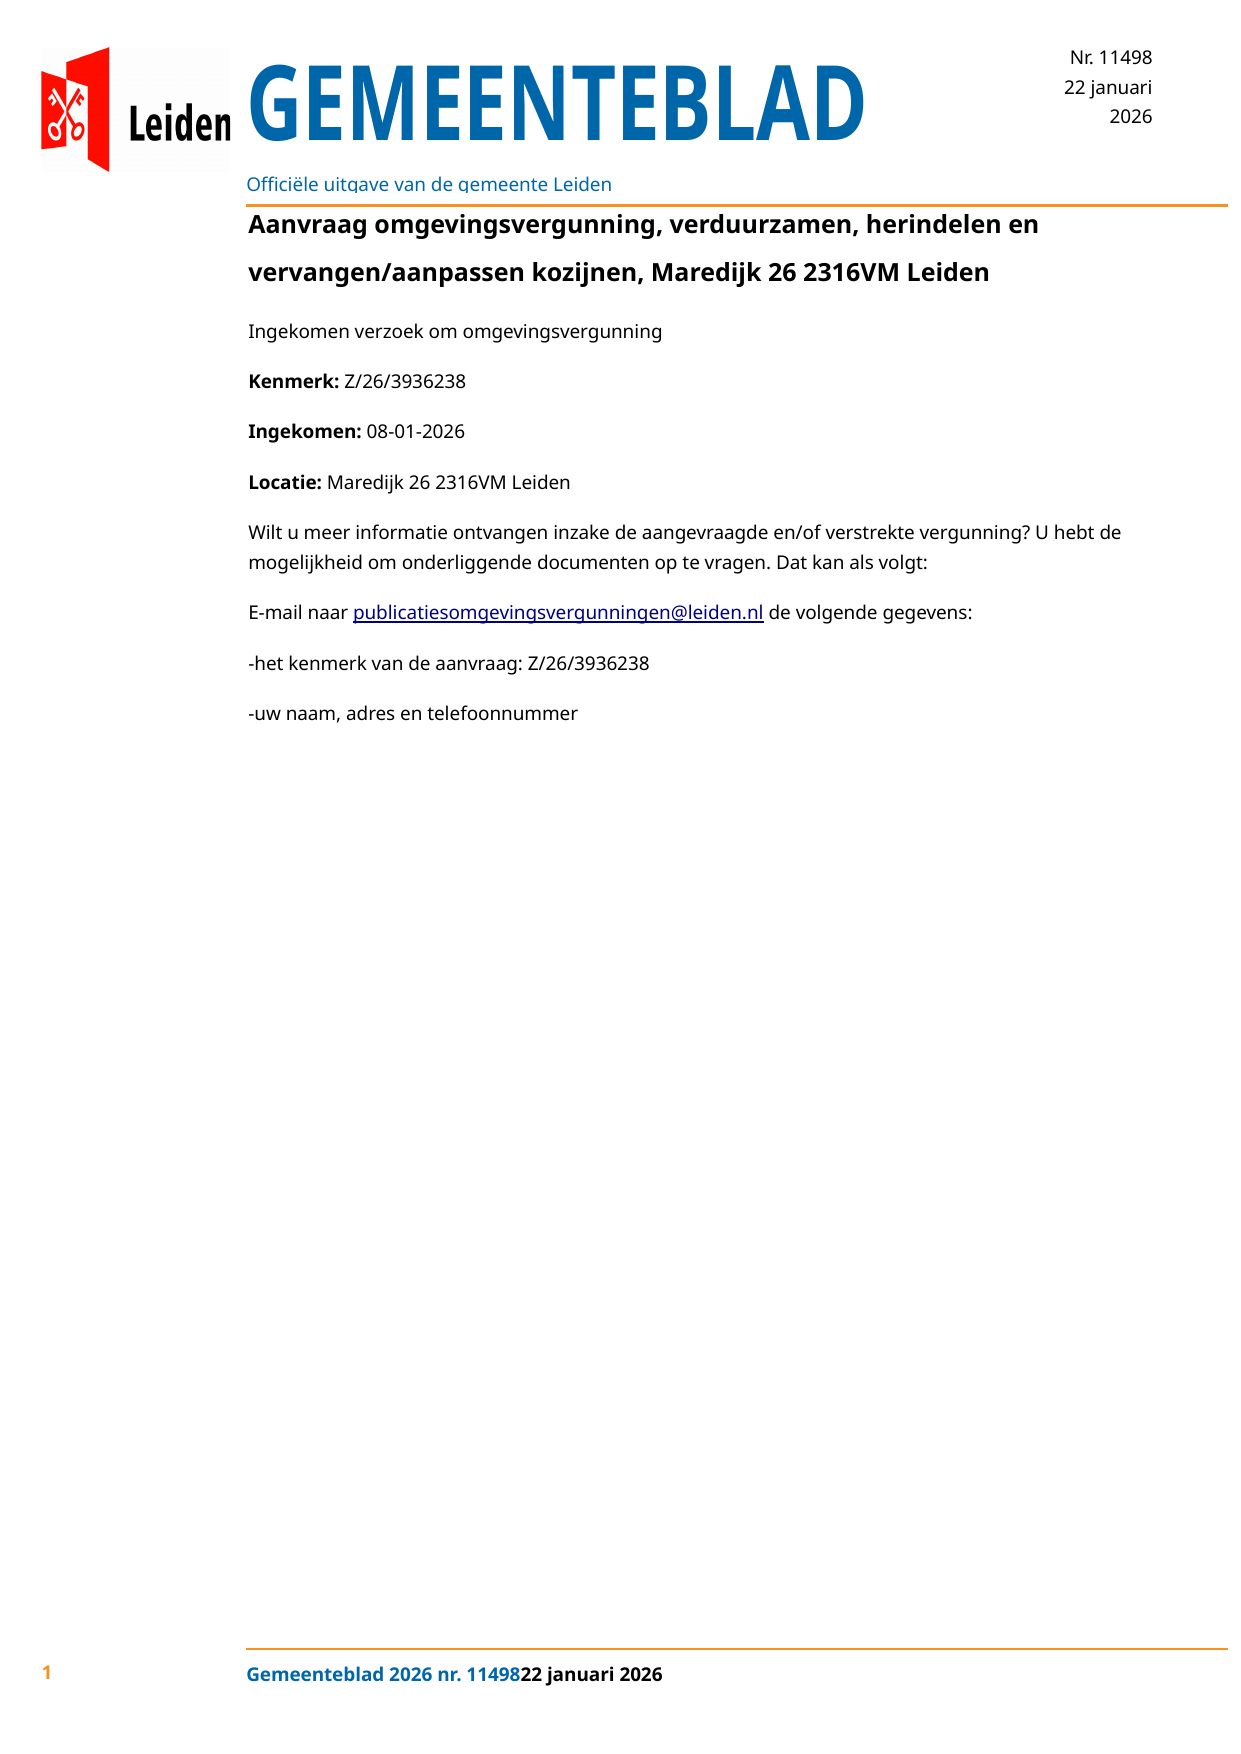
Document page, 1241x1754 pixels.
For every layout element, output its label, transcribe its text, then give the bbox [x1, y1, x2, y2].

text Ingekomen verzoek om omgevingsvergunning [248, 318, 1152, 344]
text Kenmerk: Z/26/3936238 [248, 368, 1152, 394]
text -het kenmerk van de aanvraag: Z/26/3936238 [248, 650, 1152, 676]
text Wilt u meer informatie ontvangen inzake de aangevraagde en/of verstrekte vergunning? U hebt de mogelijkheid om onderliggende documenten op te vragen. Dat kan als volgt: [248, 519, 1152, 575]
text -uw naam, adres en telefoonnummer [248, 700, 1152, 726]
picture [41, 47, 231, 172]
text E-mail naar publicatiesomgevingsvergunningen@leiden.nl de volgende gegevens: [248, 599, 1152, 625]
text Ingekomen: 08-01-2026 [248, 419, 1152, 444]
text Locatie: Maredijk 26 2316VM Leiden [248, 469, 1152, 495]
text Aanvraag omgevingsvergunning, verduurzamen, herindelen en vervangen/aanpassen kozijnen, Maredijk 26 2316VM Leiden [248, 207, 1152, 288]
